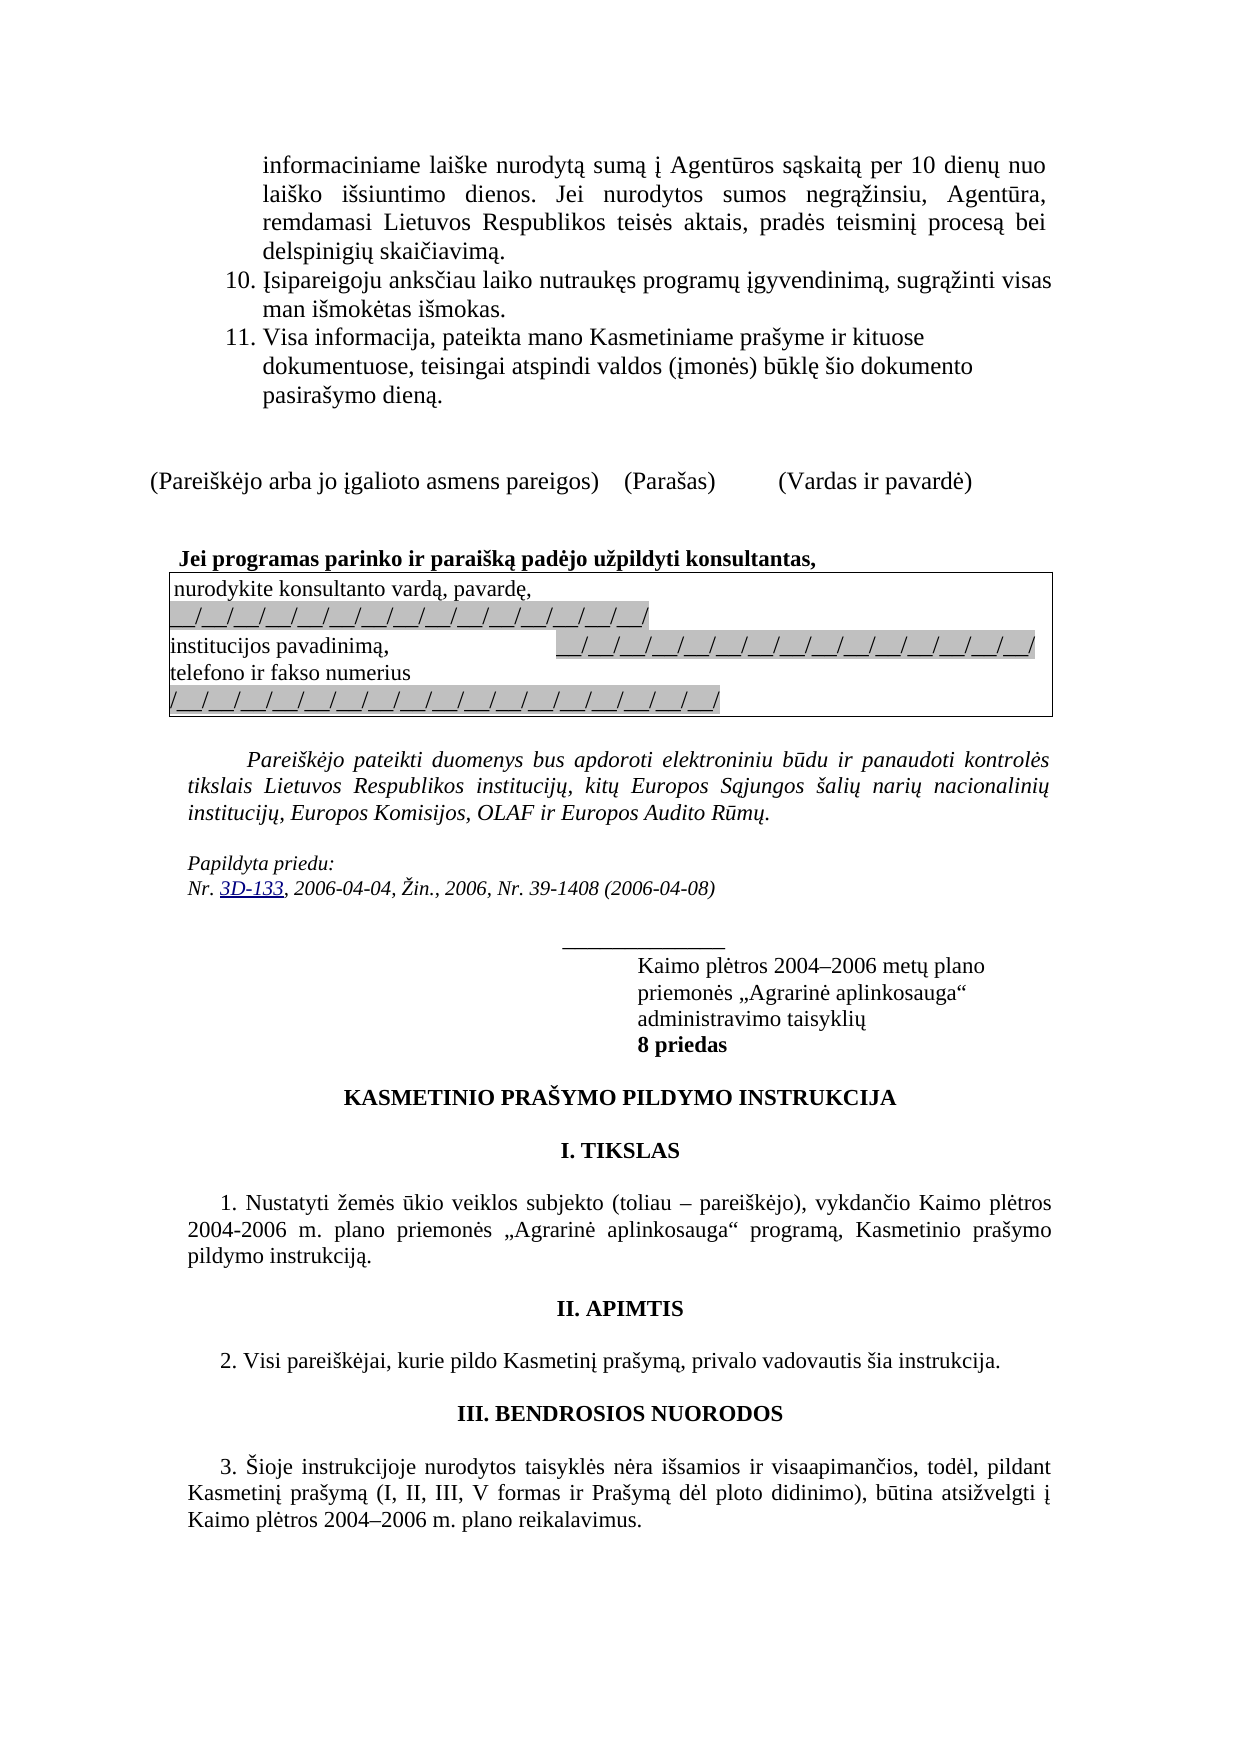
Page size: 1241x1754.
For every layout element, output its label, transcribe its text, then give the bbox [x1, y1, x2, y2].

text Nr. 3D-133, 2006-04-04, Žin., 2006, Nr. 39-1408 (2006-04-08) [187, 875, 1053, 899]
text priemonės „Agrarinė aplinkosauga“ [187, 979, 1053, 1005]
text 8 priedas [187, 1031, 1053, 1058]
text KASMETINIO PRAŠYMO PILDYMO INSTRUKCIJA [187, 1084, 1053, 1110]
text II. APIMTIS [187, 1295, 1053, 1321]
text 11. Visa informacija, pateikta mano Kasmetiniame prašyme ir kituose dokumentuose, teisingai atspindi valdos (įmonės) būklę šio dokumento pasirašymo dieną. [225, 322, 1053, 409]
text 10. Įsipareigoju anksčiau laiko nutraukęs programų įgyvendinimą, sugrąžinti visas man išmokėtas išmokas. [225, 265, 1053, 322]
text III. BENDROSIOS NUORODOS [187, 1400, 1053, 1427]
text 1. Nustatyti žemės ūkio veiklos subjekto (toliau – pareiškėjo), vykdančio Kaimo plėtros 2004-2006 m. plano priemonės „Agrarinė aplinkosauga“ programą, Kasmetinio prašymo pildymo instrukciją. [187, 1189, 1053, 1268]
text Papildyta priedu: [187, 851, 1053, 875]
text Jei programas parinko ir paraišką padėjo užpildyti konsultantas, [150, 545, 1068, 572]
text I. TIKSLAS [187, 1137, 1053, 1163]
text _____________ [487, 923, 1053, 952]
text telefono ir fakso numerius /__/__/__/__/__/__/__/__/__/__/__/__/__/__/__/__/__/ [170, 658, 1052, 716]
text Kaimo plėtros 2004–2006 metų plano [187, 952, 1053, 979]
text 3. Šioje instrukcijoje nurodytos taisyklės nėra išsamios ir visaapimančios, todėl, pildant Kasmetinį prašymą (I, II, III, V formas ir Prašymą dėl ploto didinimo), būtina atsižvelgti į Kaimo plėtros 2004–2006 m. plano reikalavimus. [187, 1453, 1053, 1532]
text 2. Visi pareiškėjai, kurie pildo Kasmetinį prašymą, privalo vadovautis šia instrukcija. [187, 1348, 1053, 1374]
text administravimo taisyklių [187, 1005, 1053, 1031]
text institucijos pavadinimą, __/__/__/__/__/__/__/__/__/__/__/__/__/__/__/ [170, 629, 1052, 658]
text nurodykite konsultanto vardą, pavardę, __/__/__/__/__/__/__/__/__/__/__/__/__/__/__/ [170, 573, 1052, 629]
text (Pareiškėjo arba jo įgalioto asmens pareigos) (Parašas) (Vardas ir pavardė) [150, 466, 1053, 495]
text informaciniame laiške nurodytą sumą į Agentūros sąskaitą per 10 dienų nuo laiško išsiuntimo dienos. Jei nurodytos sumos negrąžinsiu, Agentūra, remdamasi Lietuvos Respublikos teisės aktais, pradės teisminį procesą bei delspinigių skaičiavimą. [225, 150, 1047, 265]
text Pareiškėjo pateikti duomenys bus apdoroti elektroniniu būdu ir panaudoti kontrolės tikslais Lietuvos Respublikos institucijų, kitų Europos Sąjungos šalių narių nacionalinių institucijų, Europos Komisijos, OLAF ir Europos Audito Rūmų. [187, 746, 1053, 825]
